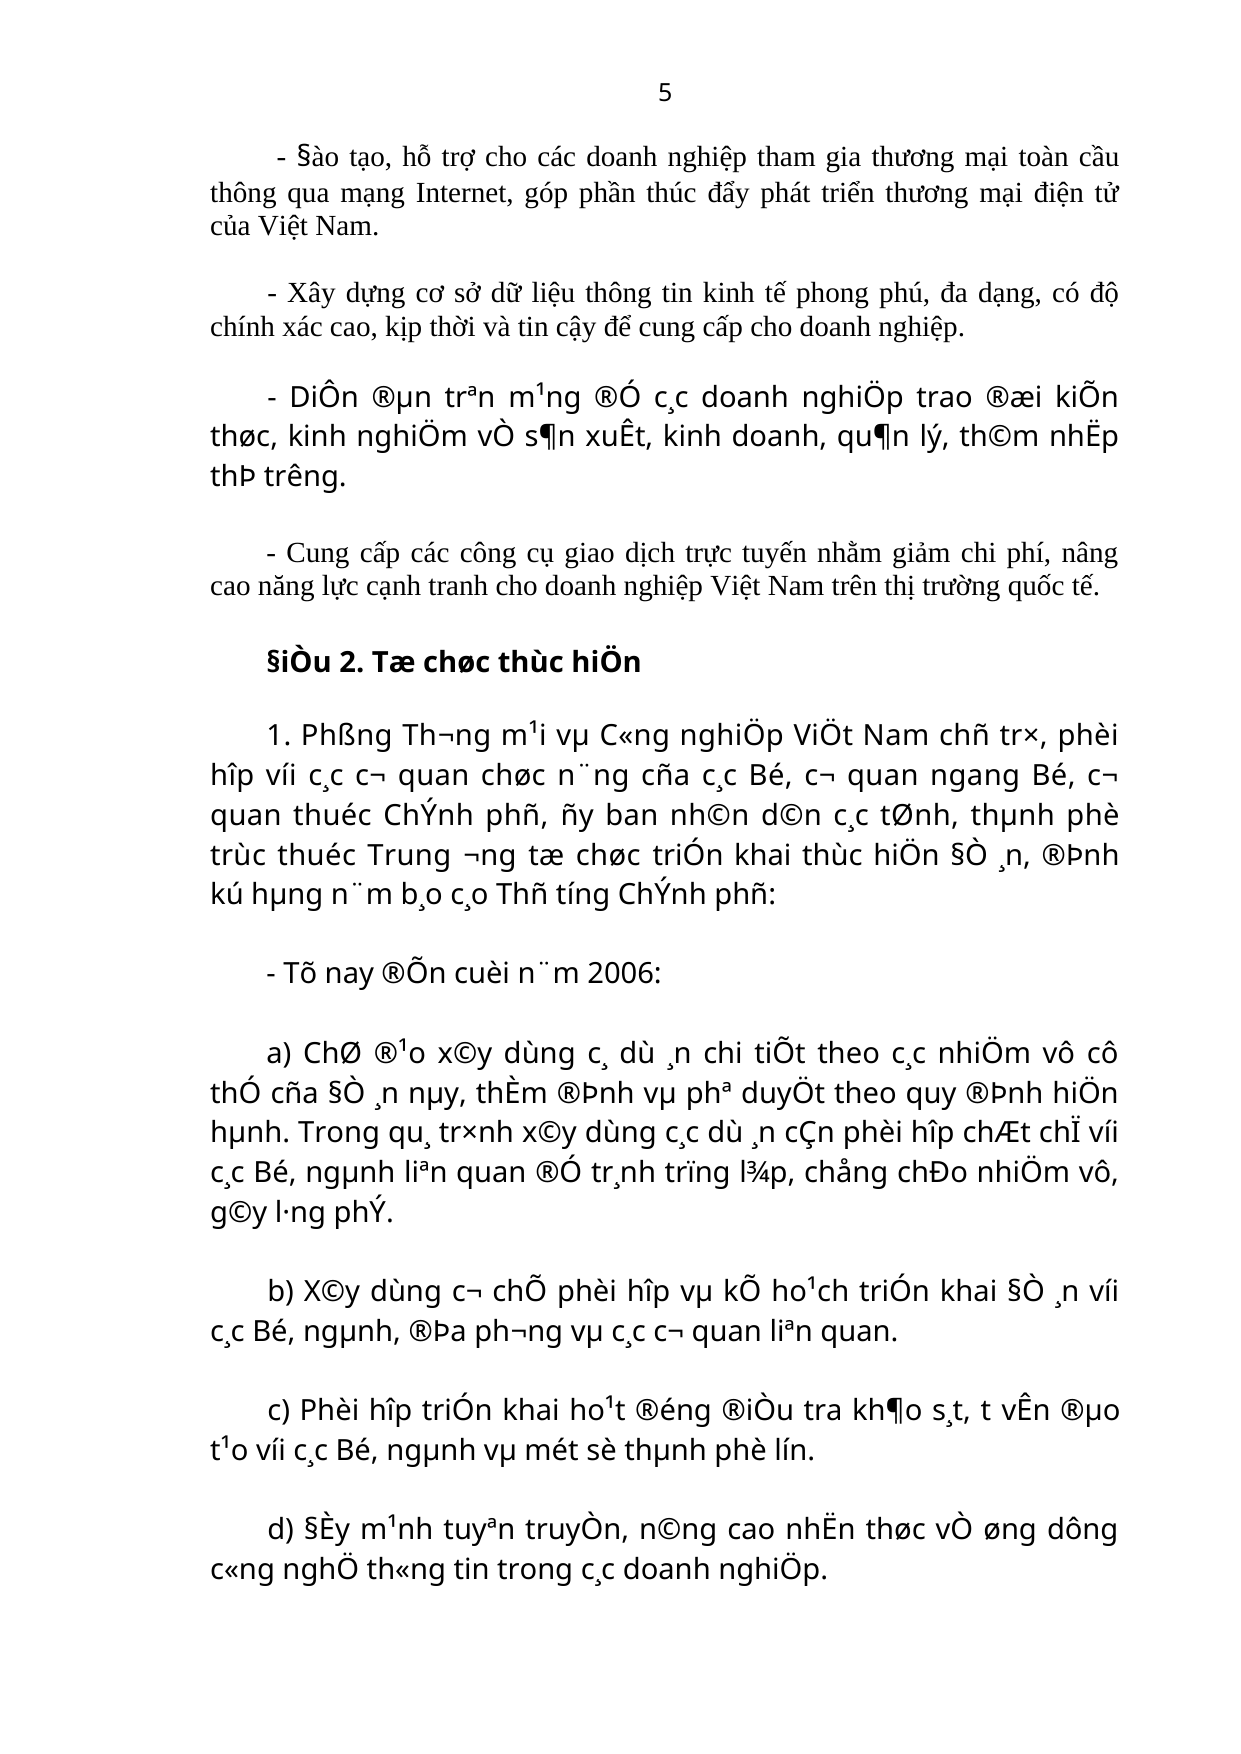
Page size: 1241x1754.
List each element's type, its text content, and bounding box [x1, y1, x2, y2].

text c) Phèi hîp triÓn khai ho¹t ®éng ®iÒu tra kh¶o s¸t, t­ vÊn ®µo t¹o víi c¸c Bé, ngµnh vµ mét sè thµnh phè lín. [210, 1389, 1120, 1469]
text §iÒu 2. Tæ chøc thùc hiÖn [210, 641, 1120, 681]
text - Xây dựng cơ sở dữ liệu thông tin kinh tế phong phú, đa dạng, có độ chính xác cao, kịp thời và tin cậy để cung cấp cho doanh nghiệp. [210, 275, 1120, 342]
text - Tõ nay ®Õn cuèi n¨m 2006: [210, 953, 1120, 992]
text d) §Èy m¹nh tuyªn truyÒn, n©ng cao nhËn thøc vÒ øng dông c«ng nghÖ th«ng tin trong c¸c doanh nghiÖp. [210, 1508, 1120, 1588]
text - §ào tạo, hỗ trợ cho các doanh nghiệp tham gia thương mại toàn cầu thông qua mạng Internet, góp phần thúc đẩy phát triển thương mại điện tử của Việt Nam. [210, 135, 1120, 242]
text 1. Phßng Th­¬ng m¹i vµ C«ng nghiÖp ViÖt Nam chñ tr×, phèi hîp víi c¸c c¬ quan chøc n¨ng cña c¸c Bé, c¬ quan ngang Bé, c¬ quan thuéc ChÝnh phñ, ñy ban nh©n d©n c¸c tØnh, thµnh phè trùc thuéc Trung ­¬ng tæ chøc triÓn khai thùc hiÖn §Ò ¸n, ®Þnh kú hµng n¨m b¸o c¸o Thñ t­íng ChÝnh phñ: [210, 715, 1120, 913]
text b) X©y dùng c¬ chÕ phèi hîp vµ kÕ ho¹ch triÓn khai §Ò ¸n víi c¸c Bé, ngµnh, ®Þa ph­¬ng vµ c¸c c¬ quan liªn quan. [210, 1270, 1120, 1350]
text - Cung cấp các công cụ giao dịch trực tuyến nhằm giảm chi phí, nâng cao năng lực cạnh tranh cho doanh nghiệp Việt Nam trên thị trường quốc tế. [210, 535, 1120, 602]
text a) ChØ ®¹o x©y dùng c¸ dù ¸n chi tiÕt theo c¸c nhiÖm vô cô thÓ cña §Ò ¸n nµy, thÈm ®Þnh vµ phª duyÖt theo quy ®Þnh hiÖn hµnh. Trong qu¸ tr×nh x©y dùng c¸c dù ¸n cÇn phèi hîp chÆt chÏ víi c¸c Bé, ngµnh liªn quan ®Ó tr¸nh trïng l¾p, chång chÐo nhiÖm vô, g©y l·ng phÝ. [210, 1032, 1120, 1231]
text - DiÔn ®µn trªn m¹ng ®Ó c¸c doanh nghiÖp trao ®æi kiÕn thøc, kinh nghiÖm vÒ s¶n xuÊt, kinh doanh, qu¶n lý, th©m nhËp thÞ tr­êng. [210, 376, 1120, 495]
